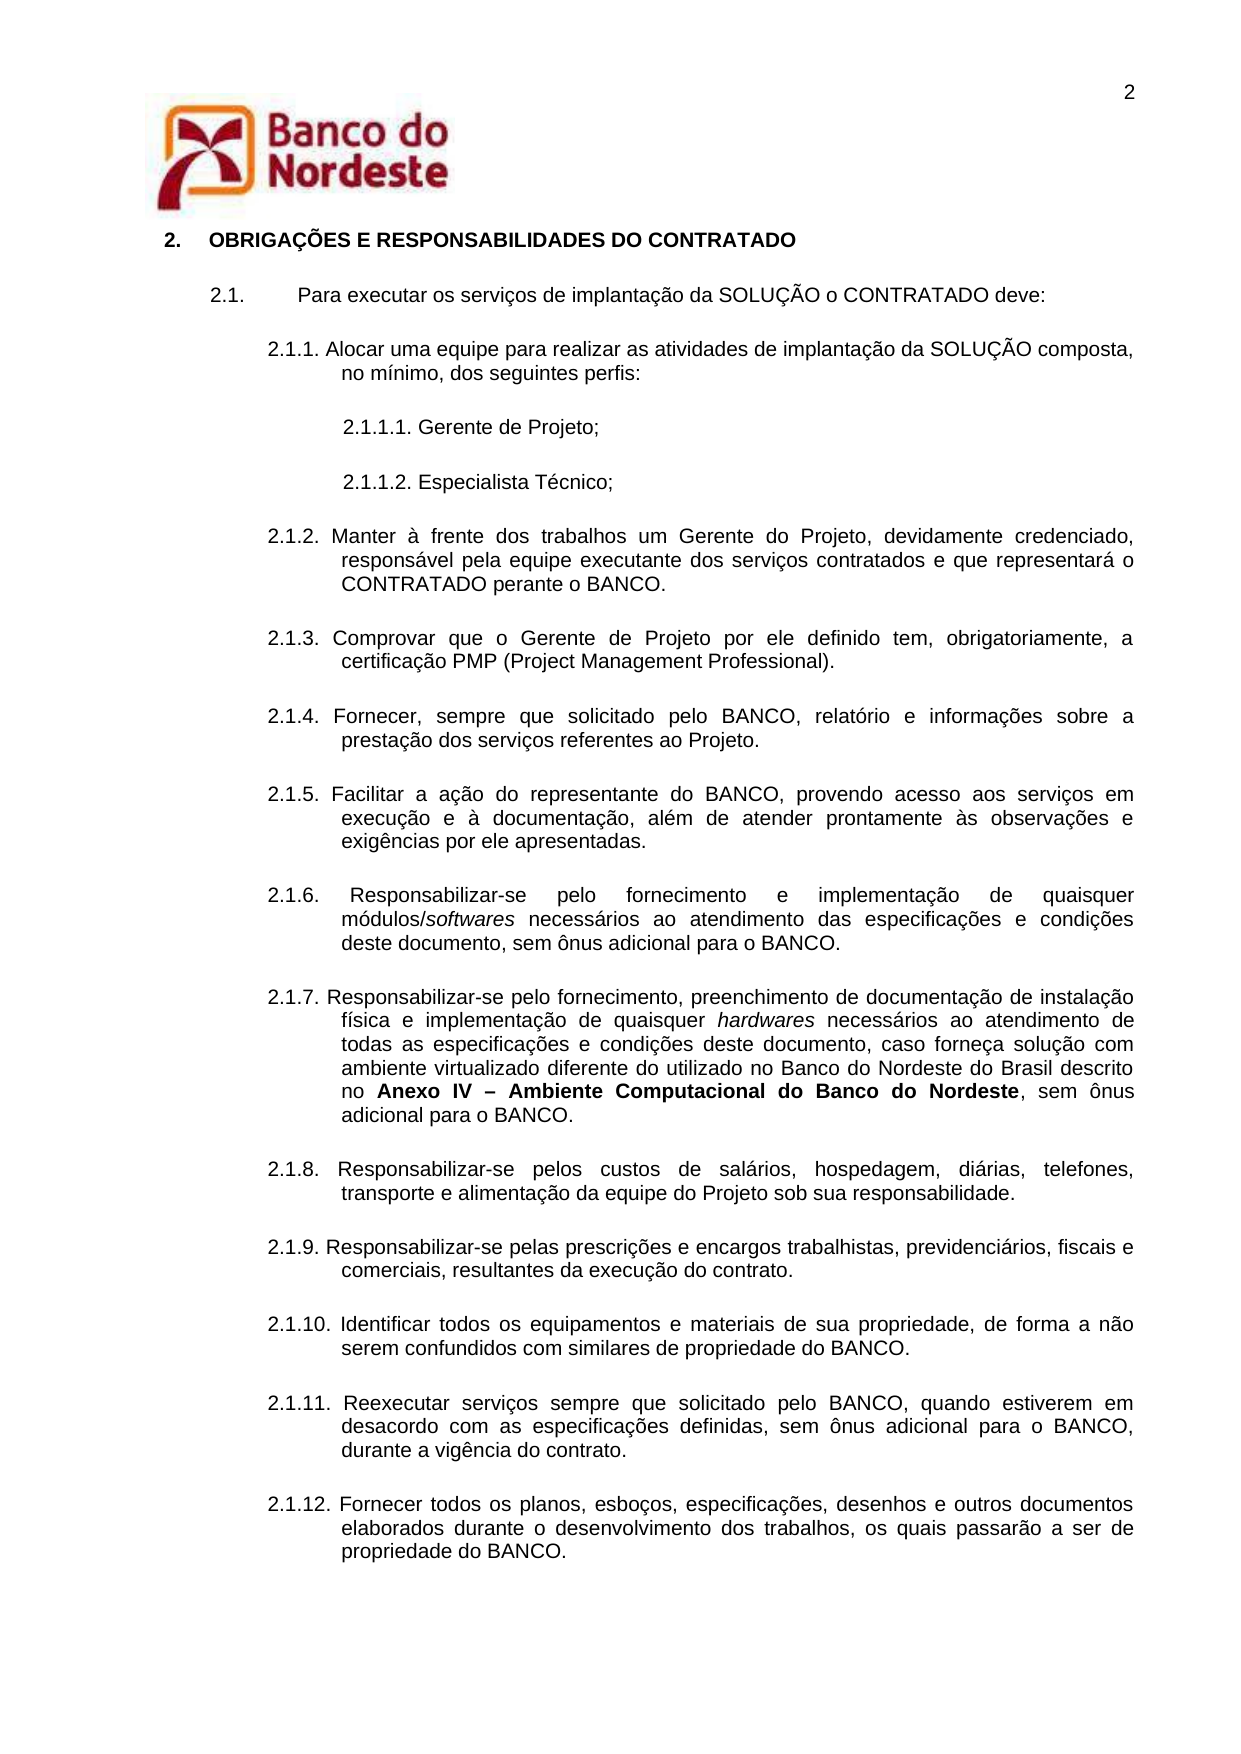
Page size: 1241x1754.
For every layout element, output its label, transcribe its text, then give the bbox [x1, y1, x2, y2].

text 2.1.5. Facilitar a ação do representante do BANCO, provendo acesso aos serviços em execução e à documentação, além de atender prontamente às observações e exigências por ele apresentadas. [267, 782, 1135, 853]
text 2.1. Para executar os serviços de implantação da SOLUÇÃO o CONTRATADO deve: [210, 283, 1135, 307]
text 2.1.1. Alocar uma equipe para realizar as atividades de implantação da SOLUÇÃO composta, no mínimo, dos seguintes perfis: [267, 338, 1135, 385]
picture [145, 93, 455, 220]
text 2.1.4. Fornecer, sempre que solicitado pelo BANCO, relatório e informações sobre a prestação dos serviços referentes ao Projeto. [267, 704, 1135, 751]
text 2.1.10. Identificar todos os equipamentos e materiais de sua propriedade, de forma a não serem confundidos com similares de propriedade do BANCO. [267, 1313, 1135, 1360]
text 2.1.9. Responsabilizar-se pelas prescrições e encargos trabalhistas, previdenciários, fiscais e comerciais, resultantes da execução do contrato. [267, 1235, 1135, 1282]
subtitle OBRIGAÇÕES E RESPONSABILIDADES DO CONTRATADO [164, 229, 1135, 252]
text 2.1.1.1. Gerente de Projeto; [343, 416, 1135, 439]
text 2.1.12. Fornecer todos os planos, esboços, especificações, desenhos e outros documentos elaborados durante o desenvolvimento dos trabalhos, os quais passarão a ser de propriedade do BANCO. [267, 1493, 1135, 1563]
text 2.1.3. Comprovar que o Gerente de Projeto por ele definido tem, obrigatoriamente, a certificação PMP (Project Management Professional). [267, 626, 1135, 673]
text 2.1.11. Reexecutar serviços sempre que solicitado pelo BANCO, quando estiverem em desacordo com as especificações definidas, sem ônus adicional para o BANCO, durante a vigência do contrato. [267, 1391, 1135, 1462]
text 2.1.2. Manter à frente dos trabalhos um Gerente do Projeto, devidamente credenciado, responsável pela equipe executante dos serviços contratados e que representará o CONTRATADO perante o BANCO. [267, 525, 1135, 595]
text 2.1.6. Responsabilizar-se pelo fornecimento e implementação de quaisquer módulos/softwares necessários ao atendimento das especificações e condições deste documento, sem ônus adicional para o BANCO. [267, 884, 1135, 954]
text 2.1.7. Responsabilizar-se pelo fornecimento, preenchimento de documentação de instalação física e implementação de quaisquer hardwares necessários ao atendimento de todas as especificações e condições deste documento, caso forneça solução com ambiente virtualizado diferente do utilizado no Banco do Nordeste do Brasil descrito no Anexo IV – Ambiente Computacional do Banco do Nordeste, sem ônus adicional para o BANCO. [267, 985, 1135, 1126]
text 2.1.8. Responsabilizar-se pelos custos de salários, hospedagem, diárias, telefones, transporte e alimentação da equipe do Projeto sob sua responsabilidade. [267, 1157, 1135, 1204]
text 2.1.1.2. Especialista Técnico; [343, 470, 1135, 494]
